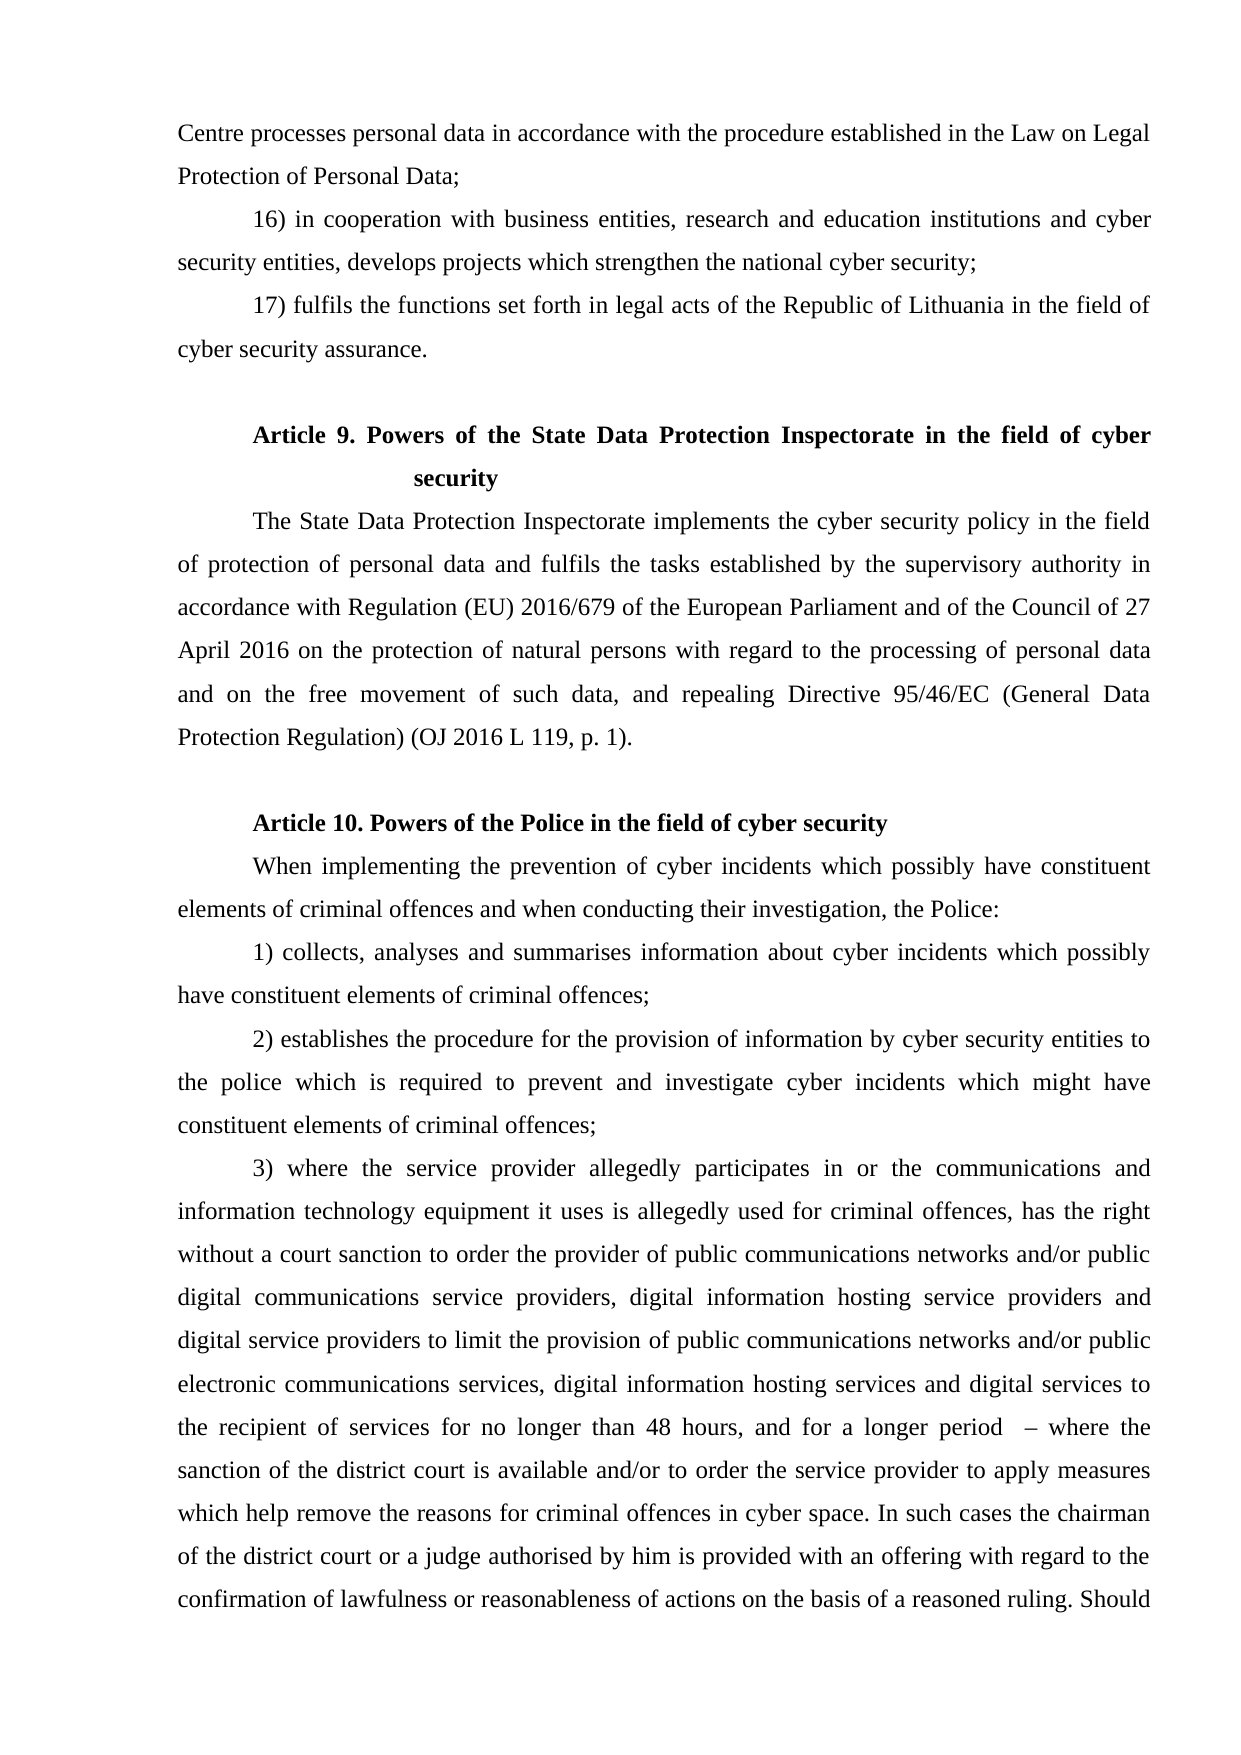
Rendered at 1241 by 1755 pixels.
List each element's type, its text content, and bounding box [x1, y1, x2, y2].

text When implementing the prevention of cyber incidents which possibly have constituent elements of criminal offences and when conducting their investigation, the Police: [177, 851, 1152, 923]
text Article 9. Powers of the State Data Protection Inspectorate in the field of cyber security [252, 420, 1152, 492]
text 16) in cooperation with business entities, research and education institutions and cyber security entities, develops projects which strengthen the national cyber security; [177, 204, 1152, 276]
text 2) establishes the procedure for the provision of information by cyber security entities to the police which is required to prevent and investigate cyber incidents which might have constituent elements of criminal offences; [177, 1024, 1152, 1139]
text Centre processes personal data in accordance with the procedure established in the Law on Legal Protection of Personal Data; [177, 118, 1152, 190]
text 17) fulfils the functions set forth in legal acts of the Republic of Lithuania in the field of cyber security assurance. [177, 291, 1152, 362]
text Article 10. Powers of the Police in the field of cyber security [177, 808, 1152, 837]
text 3) where the service provider allegedly participates in or the communications and information technology equipment it uses is allegedly used for criminal offences, has the right without a court sanction to order the provider of public communications networks and/or public digital communications service providers, digital information hosting service providers and digital service providers to limit the provision of public communications networks and/or public electronic communications services, digital information hosting services and digital services to the recipient of services for no longer than 48 hours, and for a longer period – where the sanction of the district court is available and/or to order the service provider to apply measures which help remove the reasons for criminal offences in cyber space. In such cases the chairman of the district court or a judge authorised by him is provided with an offering with regard to the confirmation of lawfulness or reasonableness of actions on the basis of a reasoned ruling. Should [177, 1153, 1152, 1613]
text 1) collects, analyses and summarises information about cyber incidents which possibly have constituent elements of criminal offences; [177, 937, 1152, 1009]
text The State Data Protection Inspectorate implements the cyber security policy in the field of protection of personal data and fulfils the tasks established by the supervisory authority in accordance with Regulation (EU) 2016/679 of the European Parliament and of the Council of 27 April 2016 on the protection of natural persons with regard to the processing of personal data and on the free movement of such data, and repealing Directive 95/46/EC (General Data Protection Regulation) (OJ 2016 L 119, p. 1). [177, 506, 1152, 751]
